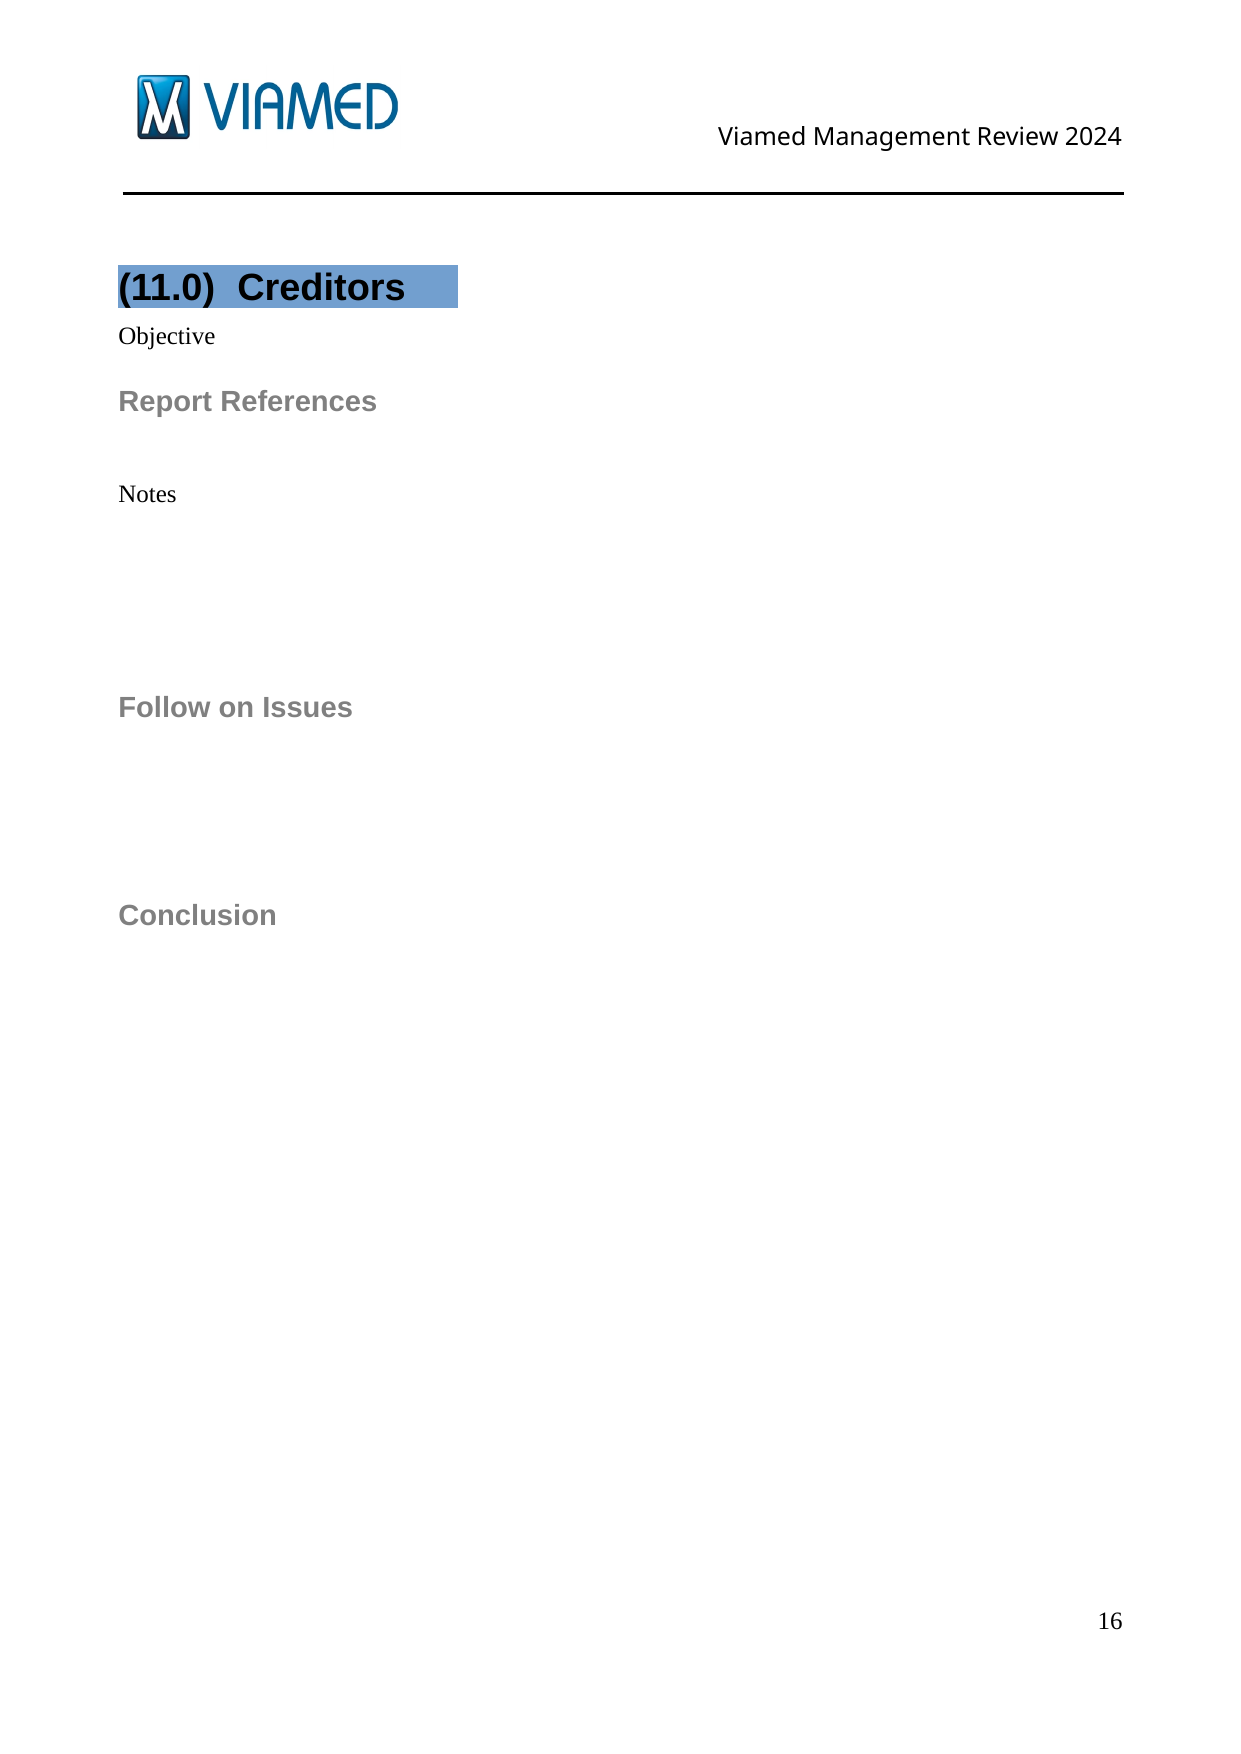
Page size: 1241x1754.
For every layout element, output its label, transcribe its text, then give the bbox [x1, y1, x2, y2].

text Objective [118, 321, 1122, 349]
text Notes [118, 479, 1122, 508]
subtitle Report References [118, 384, 1122, 418]
subtitle Conclusion [118, 898, 1122, 932]
subtitle Follow on Issues [118, 690, 1122, 724]
subtitle (11.0) Creditors [458, 265, 1122, 308]
picture [133, 65, 401, 149]
